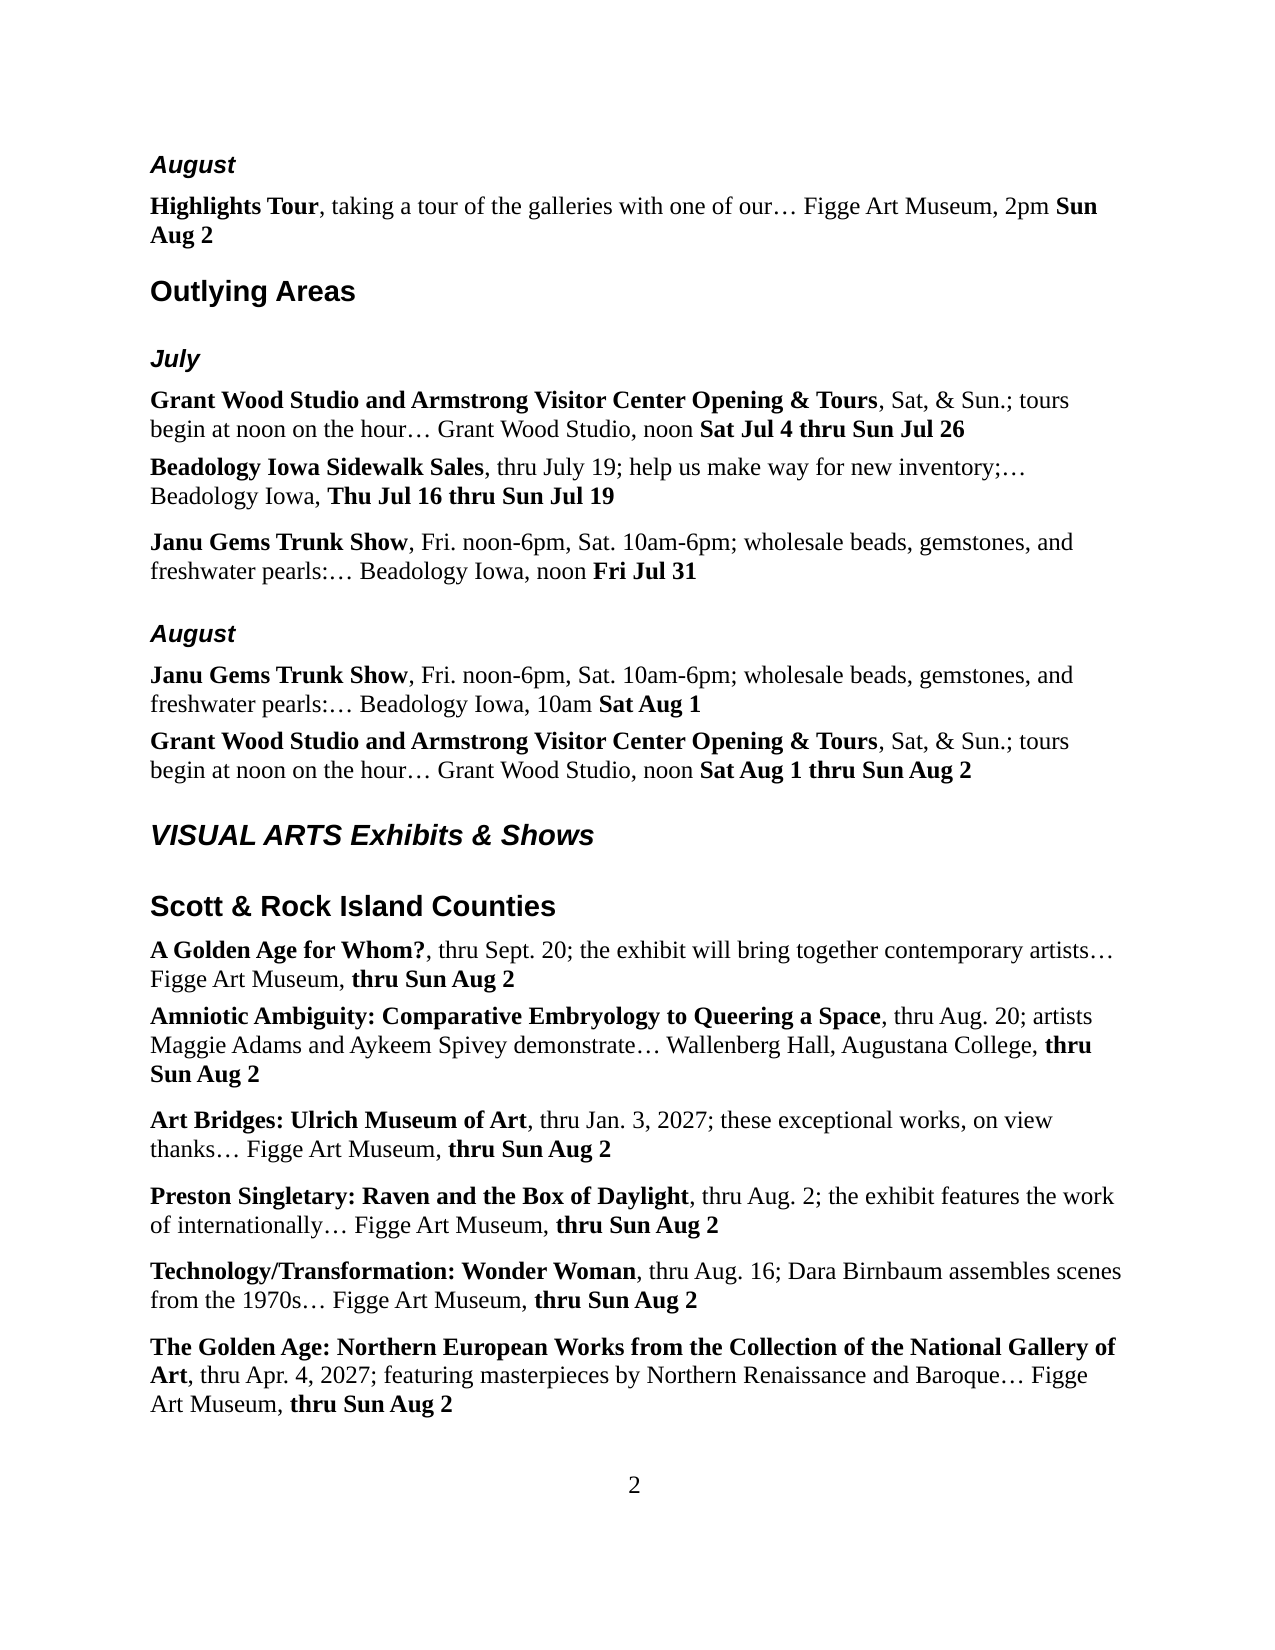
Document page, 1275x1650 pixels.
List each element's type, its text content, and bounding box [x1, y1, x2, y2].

subtitle August [150, 619, 1125, 647]
subtitle Scott & Rock Island Counties [150, 889, 1125, 922]
subtitle Outlying Areas [150, 273, 1125, 307]
subtitle August [150, 150, 1125, 178]
subtitle July [150, 344, 1125, 373]
text Grant Wood Studio and Armstrong Visitor Center Opening & Tours, Sat, & Sun.; tours begin at noon on the hour… Grant Wood Studio, noon Sat Aug 1 thru Sun Aug 2 [150, 726, 1125, 784]
text Preston Singletary: Raven and the Box of Daylight, thru Aug. 2; the exhibit features the work of internationally… Figge Art Museum, thru Sun Aug 2 [150, 1181, 1125, 1238]
text Technology/Transformation: Wonder Woman, thru Aug. 16; Dara Birnbaum assembles scenes from the 1970s… Figge Art Museum, thru Sun Aug 2 [150, 1256, 1125, 1314]
text Grant Wood Studio and Armstrong Visitor Center Opening & Tours, Sat, & Sun.; tours begin at noon on the hour… Grant Wood Studio, noon Sat Jul 4 thru Sun Jul 26 [150, 386, 1125, 443]
text A Golden Age for Whom?, thru Sept. 20; the exhibit will bring together contemporary artists… Figge Art Museum, thru Sun Aug 2 [150, 935, 1125, 992]
subtitle VISUAL ARTS Exhibits & Shows [150, 818, 1125, 851]
text Janu Gems Trunk Show, Fri. noon-6pm, Sat. 10am-6pm; wholesale beads, gemstones, and freshwater pearls:… Beadology Iowa, 10am Sat Aug 1 [150, 660, 1125, 717]
text Art Bridges: Ulrich Museum of Art, thru Jan. 3, 2027; these exceptional works, on view thanks… Figge Art Museum, thru Sun Aug 2 [150, 1106, 1125, 1163]
text Beadology Iowa Sidewalk Sales, thru July 19; help us make way for new inventory;… Beadology Iowa, Thu Jul 16 thru Sun Jul 19 [150, 452, 1125, 509]
text Highlights Tour, taking a tour of the galleries with one of our… Figge Art Museum, 2pm Sun Aug 2 [150, 191, 1125, 248]
text The Golden Age: Northern European Works from the Collection of the National Gallery of Art, thru Apr. 4, 2027; featuring masterpieces by Northern Renaissance and Baroque… Figge Art Museum, thru Sun Aug 2 [150, 1332, 1125, 1418]
text Janu Gems Trunk Show, Fri. noon-6pm, Sat. 10am-6pm; wholesale beads, gemstones, and freshwater pearls:… Beadology Iowa, noon Fri Jul 31 [150, 527, 1125, 585]
text Amniotic Ambiguity: Comparative Embryology to Queering a Space, thru Aug. 20; artists Maggie Adams and Aykeem Spivey demonstrate… Wallenberg Hall, Augustana College, thru Sun Aug 2 [150, 1001, 1125, 1088]
